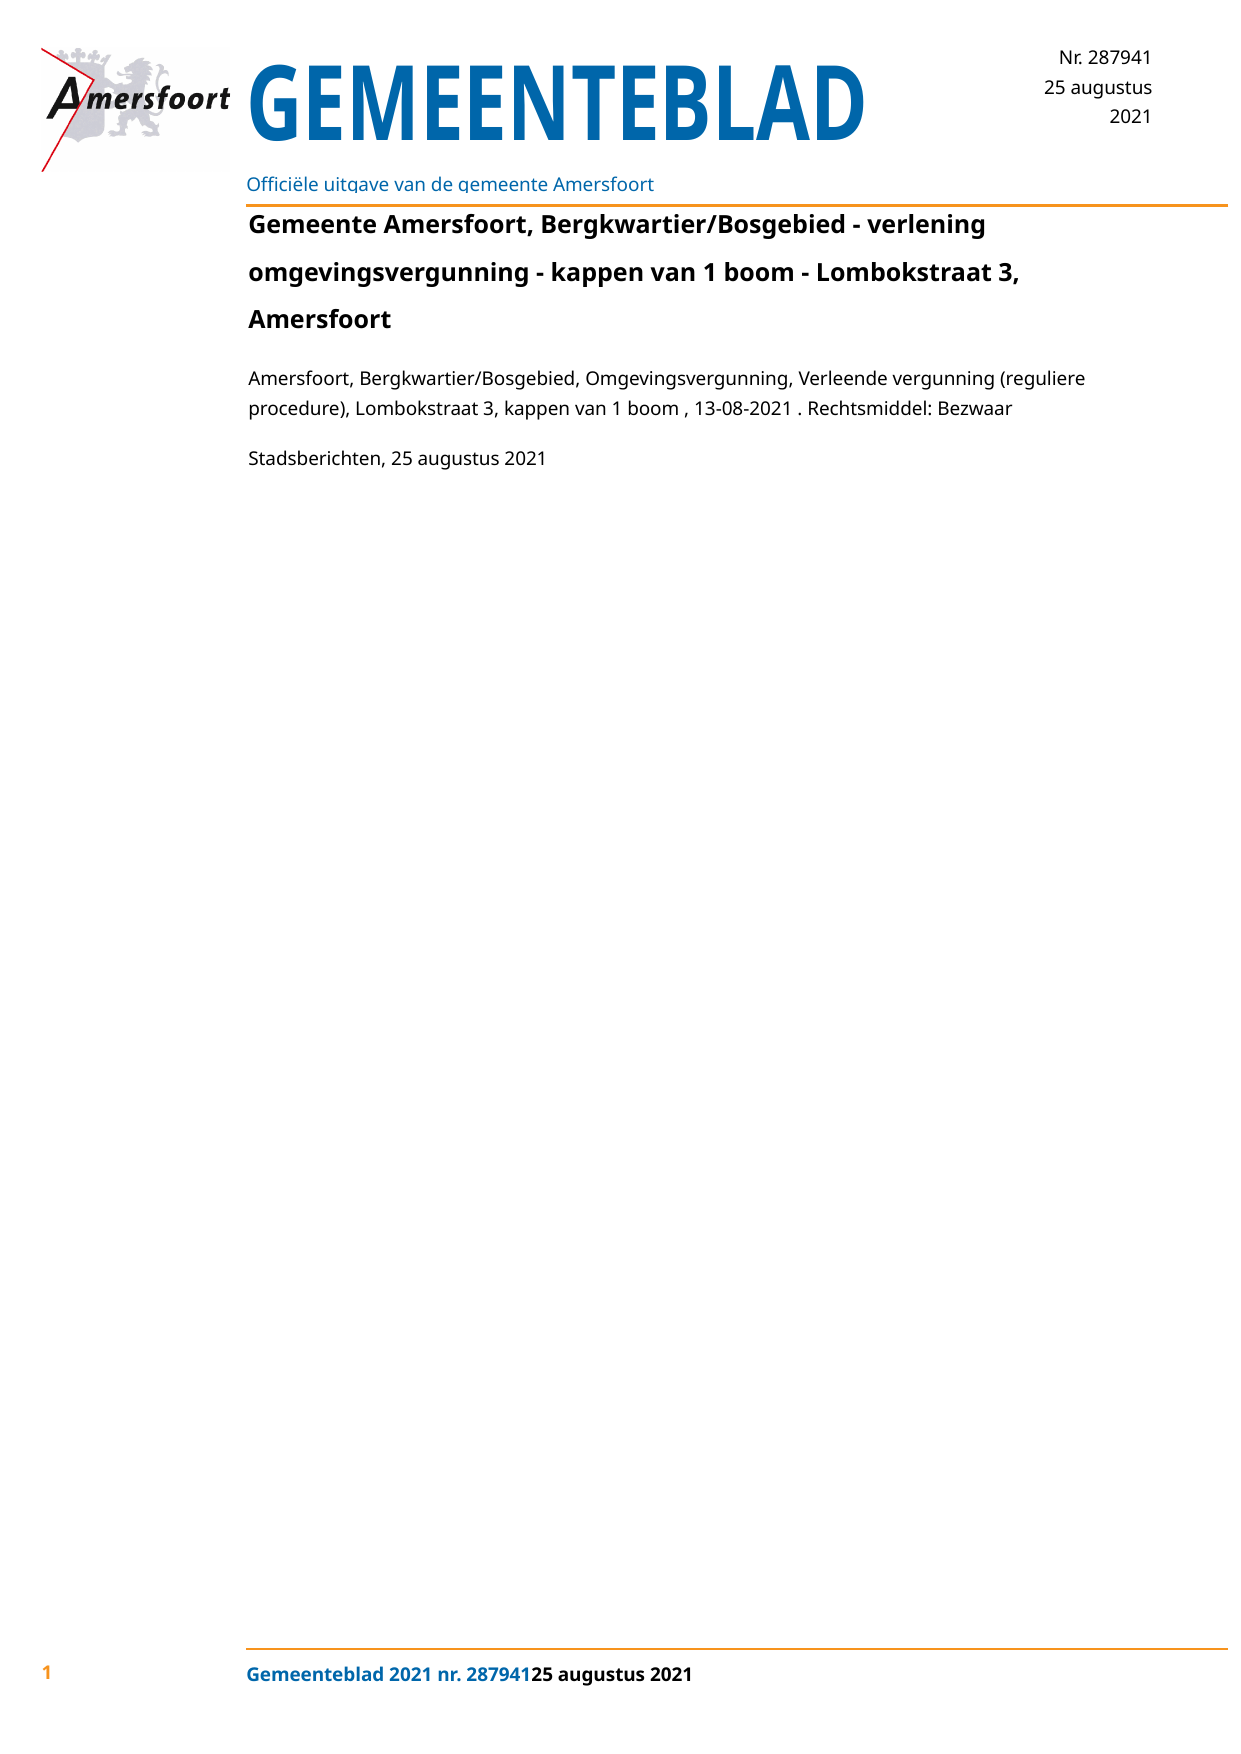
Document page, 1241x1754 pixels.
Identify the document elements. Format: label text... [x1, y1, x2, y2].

text Gemeente Amersfoort, Bergkwartier/Bosgebied - verlening omgevingsvergunning - kappen van 1 boom - Lombokstraat 3, Amersfoort [248, 207, 1152, 336]
picture [41, 47, 231, 172]
text Amersfoort, Bergkwartier/Bosgebied, Omgevingsvergunning, Verleende vergunning (reguliere procedure), Lombokstraat 3, kappen van 1 boom , 13-08-2021 . Rechtsmiddel: Bezwaar [248, 366, 1152, 421]
text Stadsberichten, 25 augustus 2021 [248, 446, 1152, 471]
